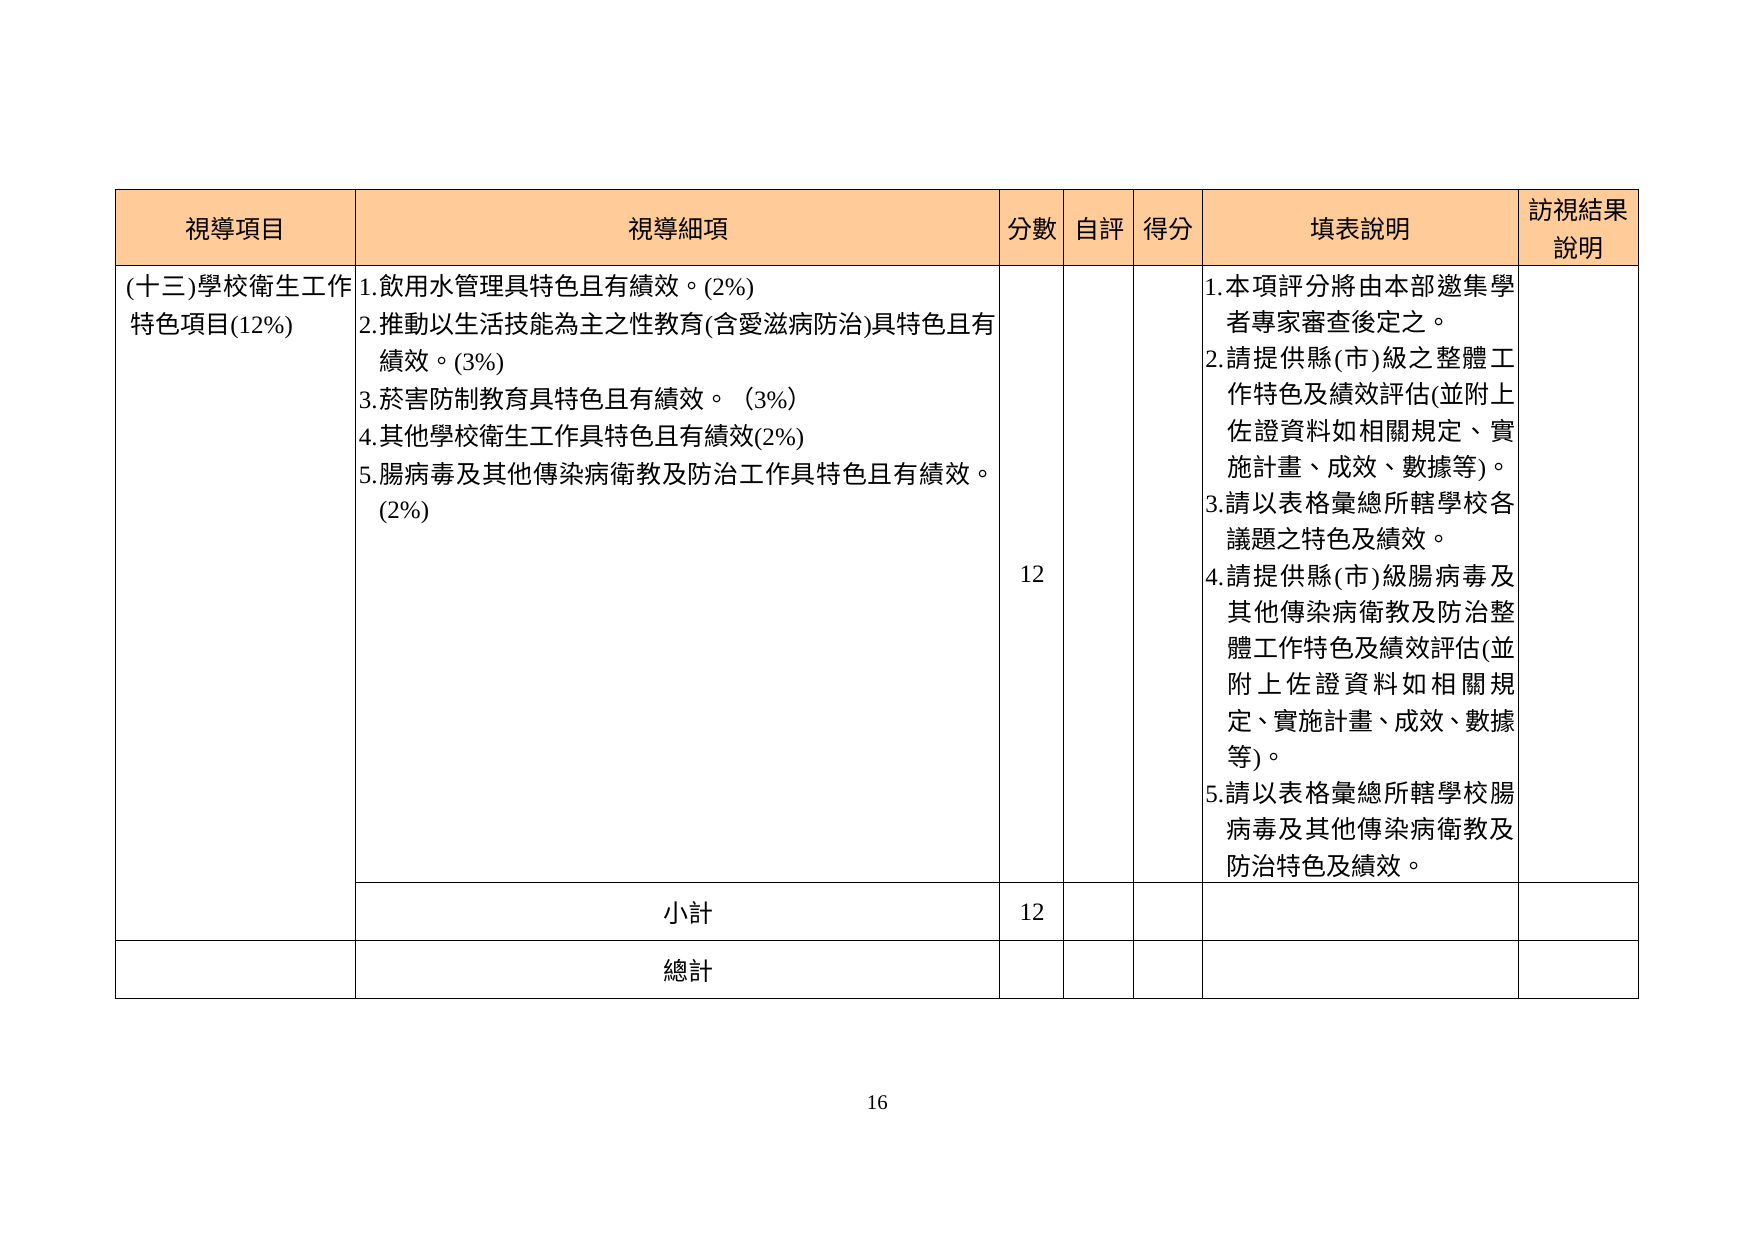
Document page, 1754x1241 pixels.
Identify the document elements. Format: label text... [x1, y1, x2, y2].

table_cell [1064, 266, 1133, 882]
table_cell 本項評分將由本部邀集學者專家審查後定之。 2.請提供縣(市)級之整體工作特色及績效評估(並附上佐證資料如相關規定、實施計畫、成效、數據等)。 3.請以表格彙總所轄學校各議題之特色及績效。 4.請提供縣(市)級腸病毒及其他傳染病衛教及防治整體工作特色及績效評估(並附上佐證資料如相關規定、實施計畫、成效、數據等)。 5.請以表格彙總所轄學校腸病毒及其他傳染病衛教及防治特色及績效。 [1203, 266, 1518, 882]
table_cell [1064, 941, 1133, 998]
table_cell [116, 941, 355, 998]
table_header 分數 [1000, 190, 1063, 265]
table_cell 12 [1000, 266, 1063, 882]
table_cell [1134, 266, 1202, 882]
table_cell [1203, 883, 1518, 940]
table_header 自評 [1064, 190, 1133, 265]
table_cell [1134, 941, 1202, 998]
table_cell [1000, 941, 1063, 998]
table_cell 小計 [356, 883, 999, 940]
table_cell [1519, 883, 1638, 940]
table_cell [1203, 941, 1518, 998]
table_cell [1519, 266, 1638, 882]
table_cell [1064, 883, 1133, 940]
table_header 填表說明 [1203, 190, 1518, 265]
table_cell 12 [1000, 883, 1063, 940]
table_cell (十三)學校衛生工作特色項目(12%) [116, 266, 355, 940]
table_cell [1519, 941, 1638, 998]
table_cell 飲用水管理具特色且有績效。(2%) 推動以生活技能為主之性教育(含愛滋病防治)具特色且有績效。(3%) 菸害防制教育具特色且有績效。（3%） 其他學校衛生工作具特色且有績效(2%) 腸病毒及其他傳染病衛教及防治工作具特色且有績效。(2%) [356, 266, 999, 882]
table_header 視導項目 [116, 190, 355, 265]
table_cell [1134, 883, 1202, 940]
table_header 視導細項 [356, 190, 999, 265]
table_cell 總計 [356, 941, 999, 998]
table_header 得分 [1134, 190, 1202, 265]
table_header 訪視結果說明 [1519, 190, 1638, 265]
